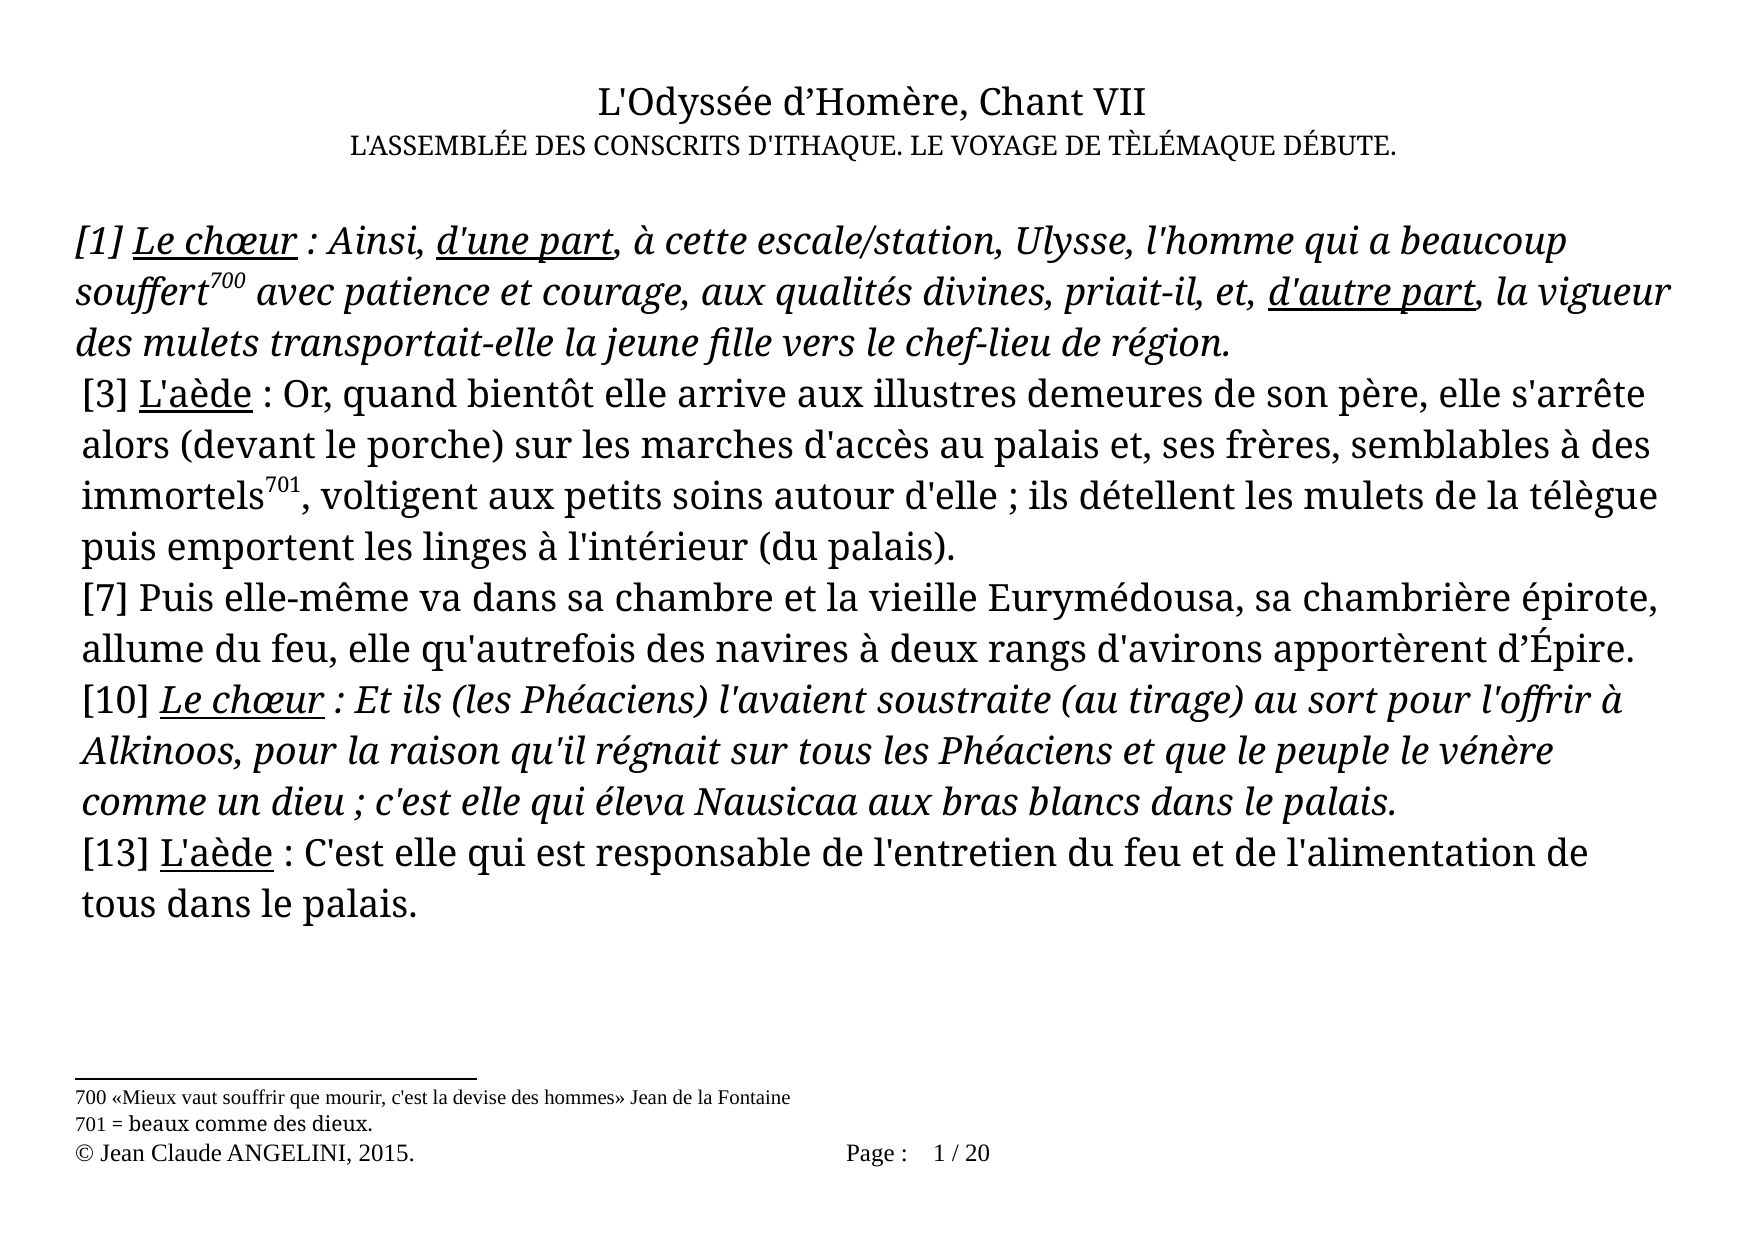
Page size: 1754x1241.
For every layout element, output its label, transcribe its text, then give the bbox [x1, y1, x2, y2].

text [3] L'aède : Or, quand bientôt elle arrive aux illustres demeures de son père, elle s'arrête alors (devant le porche) sur les marches d'accès au palais et, ses frères, semblables à des immortels, voltigent aux petits soins autour d'elle ; ils détellent les mulets de la télègue puis emportent les linges à l'intérieur (du palais). [81, 367, 1673, 571]
text [13] L'aède : C'est elle qui est responsable de l'entretien du feu et de l'alimentation de tous dans le palais. [81, 826, 1673, 928]
text «Mieux vaut souffrir que mourir, c'est la devise des hommes» Jean de la Fontaine [75, 1085, 1679, 1109]
text [10] Le chœur : Et ils (les Phéaciens) l'avaient soustraite (au tirage) au sort pour l'offrir à Alkinoos, pour la raison qu'il régnait sur tous les Phéaciens et que le peuple le vénère comme un dieu ; c'est elle qui éleva Nausicaa aux bras blancs dans le palais. [81, 673, 1673, 826]
text L'ASSEMBLÉE DES CONSCRITS D'ITHAQUE. LE VOYAGE DE TÈLÉMAQUE DÉBUTE. [75, 126, 1679, 163]
text L'Odyssée d’Homère, Chant VII [75, 75, 1679, 126]
text [7] Puis elle-même va dans sa chambre et la vieille Eurymédousa, sa chambrière épirote, allume du feu, elle qu'autrefois des navires à deux rangs d'avirons apportèrent d’Épire. [81, 571, 1673, 673]
text = beaux comme des dieux. [75, 1109, 1679, 1138]
text [1] Le chœur : Ainsi, d'une part, à cette escale/station, Ulysse, l'homme qui a beaucoup souffert avec patience et courage, aux qualités divines, priait-il, et, d'autre part, la vigueur des mulets transportait-elle la jeune fille vers le chef-lieu de région. [75, 214, 1679, 367]
